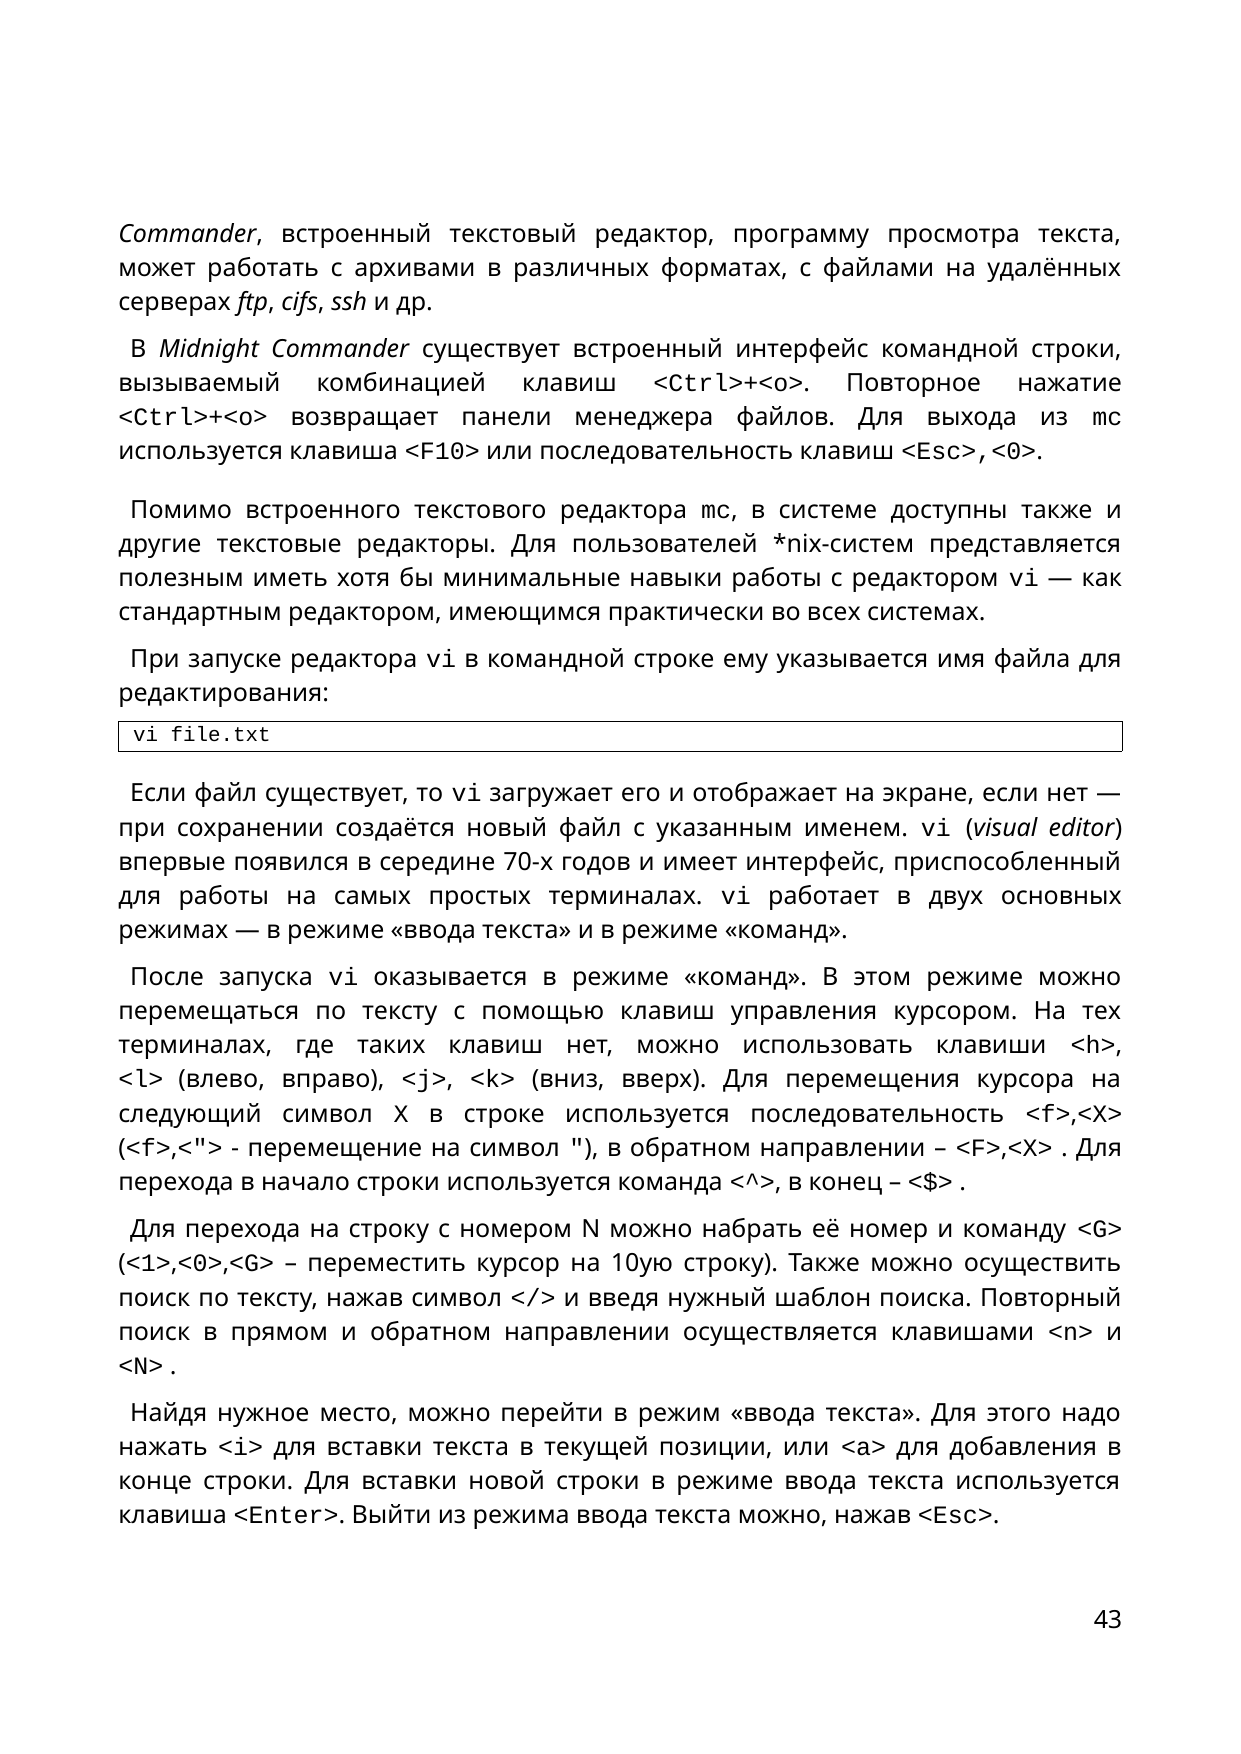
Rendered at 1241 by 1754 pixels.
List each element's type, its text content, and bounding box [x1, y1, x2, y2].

text Помимо встроенного текстового редактора mc, в системе доступны также и другие текстовые редакторы. Для пользователей *nix-систем представляется полезным иметь хотя бы минимальные навыки работы с редактором vi — как стандартным редактором, имеющимся практически во всех системах. [118, 491, 1122, 628]
text Если файл существует, то vi загружает его и отображает на экране, если нет — при сохранении создаётся новый файл с указанным именем. vi (visual editor) впервые появился в середине 70-х годов и имеет интерфейс, приспособленный для работы на самых простых терминалах. vi работает в двух основных режимах — в режиме «ввода текста» и в режиме «команд». [118, 775, 1122, 946]
text В Midnight Commander существует встроенный интерфейс командной строки, вызываемый комбинацией клавиш <Ctrl>+<o>. Повторное нажатие <Ctrl>+<o> возвращает панели менеджера файлов. Для выхода из mc используется клавиша <F10> или последовательность клавиш <Esc>,<0>. [118, 330, 1122, 467]
text При запуске редактора vi в командной строке ему указывается имя файла для редактирования: [118, 640, 1122, 709]
text vi file.txt [119, 722, 1122, 751]
text Commander, встроенный текстовый редактор, программу просмотра текста, может работать с архивами в различных форматах, с файлами на удалённых серверах ftp, cifs, ssh и др. [118, 216, 1122, 318]
text Для перехода на строку с номером N можно набрать её номер и команду <G> (<1>,<0>,<G> – переместить курсор на 10ую строку). Также можно осуществить поиск по тексту, нажав символ </> и введя нужный шаблон поиска. Повторный поиск в прямом и обратном направлении осуществляется клавишами <n> и <N> . [118, 1211, 1122, 1382]
text После запуска vi оказывается в режиме «команд». В этом режиме можно перемещаться по тексту с помощью клавиш управления курсором. На тех терминалах, где таких клавиш нет, можно использовать клавиши <h>, <l> (влево, вправо), <j>, <k> (вниз, вверх). Для перемещения курсора на следующий символ X в строке используется последовательность <f>,<X> (<f>,<"> - перемещение на символ "), в обратном направлении – <F>,<X> . Для перехода в начало строки используется команда <^>, в конец – <$> . [118, 958, 1122, 1198]
text Найдя нужное место, можно перейти в режим «ввода текста». Для этого надо нажать <i> для вставки текста в текущей позиции, или <a> для добавления в конце строки. Для вставки новой строки в режиме ввода текста используется клавиша <Enter>. Выйти из режима ввода текста можно, нажав <Esc>. [118, 1394, 1122, 1531]
